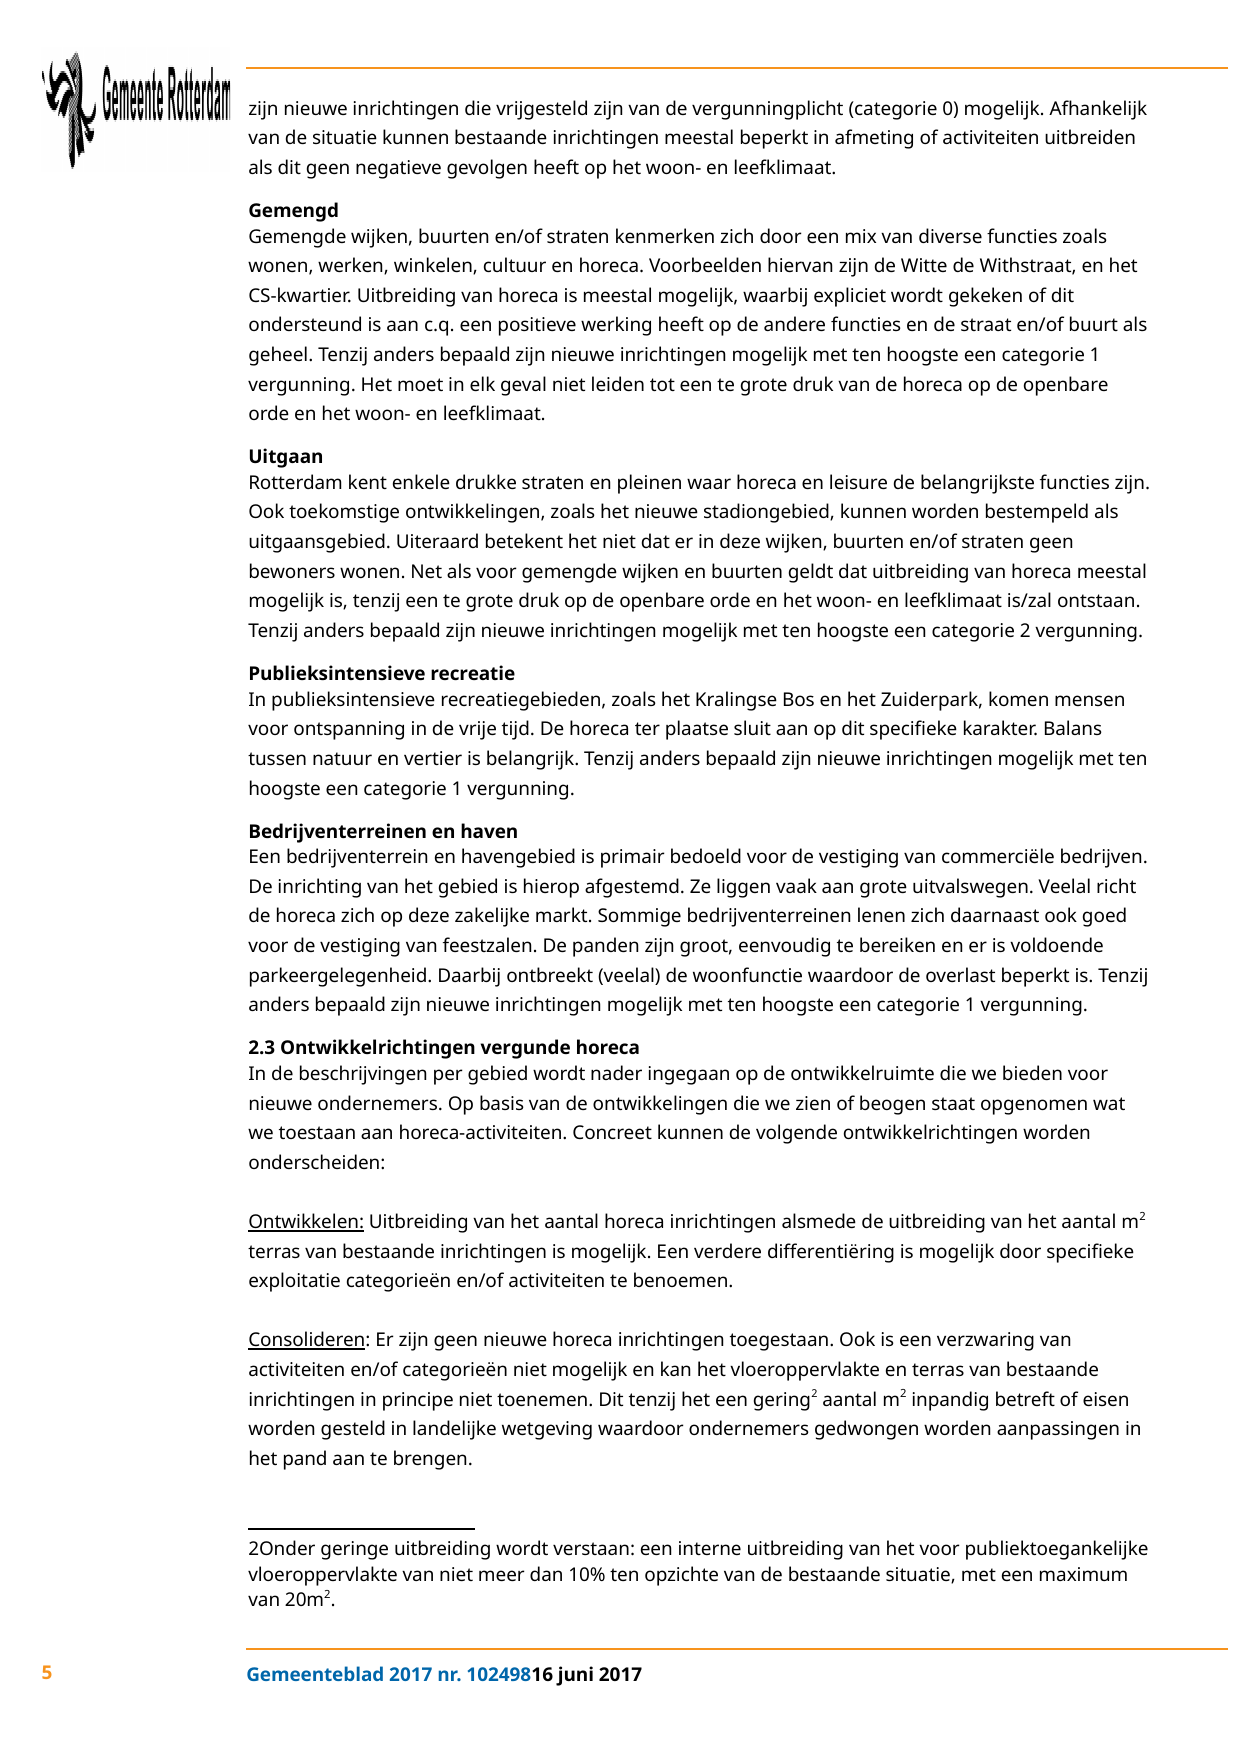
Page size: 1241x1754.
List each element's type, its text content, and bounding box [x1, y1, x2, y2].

text Rotterdam kent enkele drukke straten en pleinen waar horeca en leisure de belangrijkste functies zijn. Ook toekomstige ontwikkelingen, zoals het nieuwe stadiongebied, kunnen worden bestempeld als uitgaansgebied. Uiteraard betekent het niet dat er in deze wijken, buurten en/of straten geen bewoners wonen. Net als voor gemengde wijken en buurten geldt dat uitbreiding van horeca meestal mogelijk is, tenzij een te grote druk op de openbare orde en het woon- en leefklimaat is/zal ontstaan. Tenzij anders bepaald zijn nieuwe inrichtingen mogelijk met ten hoogste een categorie 2 vergunning. [248, 469, 1152, 643]
text Uitgaan [248, 443, 1152, 469]
text In publieksintensieve recreatiegebieden, zoals het Kralingse Bos en het Zuiderpark, komen mensen voor ontspanning in de vrije tijd. De horeca ter plaatse sluit aan op dit specifieke karakter. Balans tussen natuur en vertier is belangrijk. Tenzij anders bepaald zijn nieuwe inrichtingen mogelijk met ten hoogste een categorie 1 vergunning. [248, 686, 1152, 800]
text Bedrijventerreinen en haven [248, 818, 1152, 843]
text zijn nieuwe inrichtingen die vrijgesteld zijn van de vergunningplicht (categorie 0) mogelijk. Afhankelijk van de situatie kunnen bestaande inrichtingen meestal beperkt in afmeting of activiteiten uitbreiden als dit geen negatieve gevolgen heeft op het woon- en leefklimaat. [248, 95, 1152, 180]
text Een bedrijventerrein en havengebied is primair bedoeld voor de vestiging van commerciële bedrijven. De inrichting van het gebied is hierop afgestemd. Ze liggen vaak aan grote uitvalswegen. Veelal richt de horeca zich op deze zakelijke markt. Sommige bedrijventerreinen lenen zich daarnaast ook goed voor de vestiging van feestzalen. De panden zijn groot, eenvoudig te bereiken en er is voldoende parkeergelegenheid. Daarbij ontbreekt (veelal) de woonfunctie waardoor de overlast beperkt is. Tenzij anders bepaald zijn nieuwe inrichtingen mogelijk met ten hoogste een categorie 1 vergunning. [248, 843, 1152, 1017]
text Consolideren: Er zijn geen nieuwe horeca inrichtingen toegestaan. Ook is een verzwaring van activiteiten en/of categorieën niet mogelijk en kan het vloeroppervlakte en terras van bestaande inrichtingen in principe niet toenemen. Dit tenzij het een gering aantal m2 inpandig betreft of eisen worden gesteld in landelijke wetgeving waardoor ondernemers gedwongen worden aanpassingen in het pand aan te brengen. [248, 1327, 1152, 1471]
text 2.3 Ontwikkelrichtingen vergunde horeca [248, 1034, 1152, 1060]
text Gemengde wijken, buurten en/of straten kenmerken zich door een mix van diverse functies zoals wonen, werken, winkelen, cultuur en horeca. Voorbeelden hiervan zijn de Witte de Withstraat, en het CS-kwartier. Uitbreiding van horeca is meestal mogelijk, waarbij expliciet wordt gekeken of dit ondersteund is aan c.q. een positieve werking heeft op de andere functies en de straat en/of buurt als geheel. Tenzij anders bepaald zijn nieuwe inrichtingen mogelijk met ten hoogste een categorie 1 vergunning. Het moet in elk geval niet leiden tot een te grote druk van de horeca op de openbare orde en het woon- en leefklimaat. [248, 223, 1152, 426]
text Onder geringe uitbreiding wordt verstaan: een interne uitbreiding van het voor publiektoegankelijke vloeroppervlakte van niet meer dan 10% ten opzichte van de bestaande situatie, met een maximum van 20m2. [248, 1535, 1152, 1612]
text In de beschrijvingen per gebied wordt nader ingegaan op de ontwikkelruimte die we bieden voor nieuwe ondernemers. Op basis van de ontwikkelingen die we zien of beogen staat opgenomen wat we toestaan aan horeca-activiteiten. Concreet kunnen de volgende ontwikkelrichtingen worden onderscheiden: [248, 1060, 1152, 1175]
text Publieksintensieve recreatie [248, 660, 1152, 686]
text Gemengd [248, 197, 1152, 223]
text Ontwikkelen: Uitbreiding van het aantal horeca inrichtingen alsmede de uitbreiding van het aantal m2 terras van bestaande inrichtingen is mogelijk. Een verdere differentiëring is mogelijk door specifieke exploitatie categorieën en/of activiteiten te benoemen. [248, 1208, 1152, 1293]
picture [41, 47, 231, 172]
